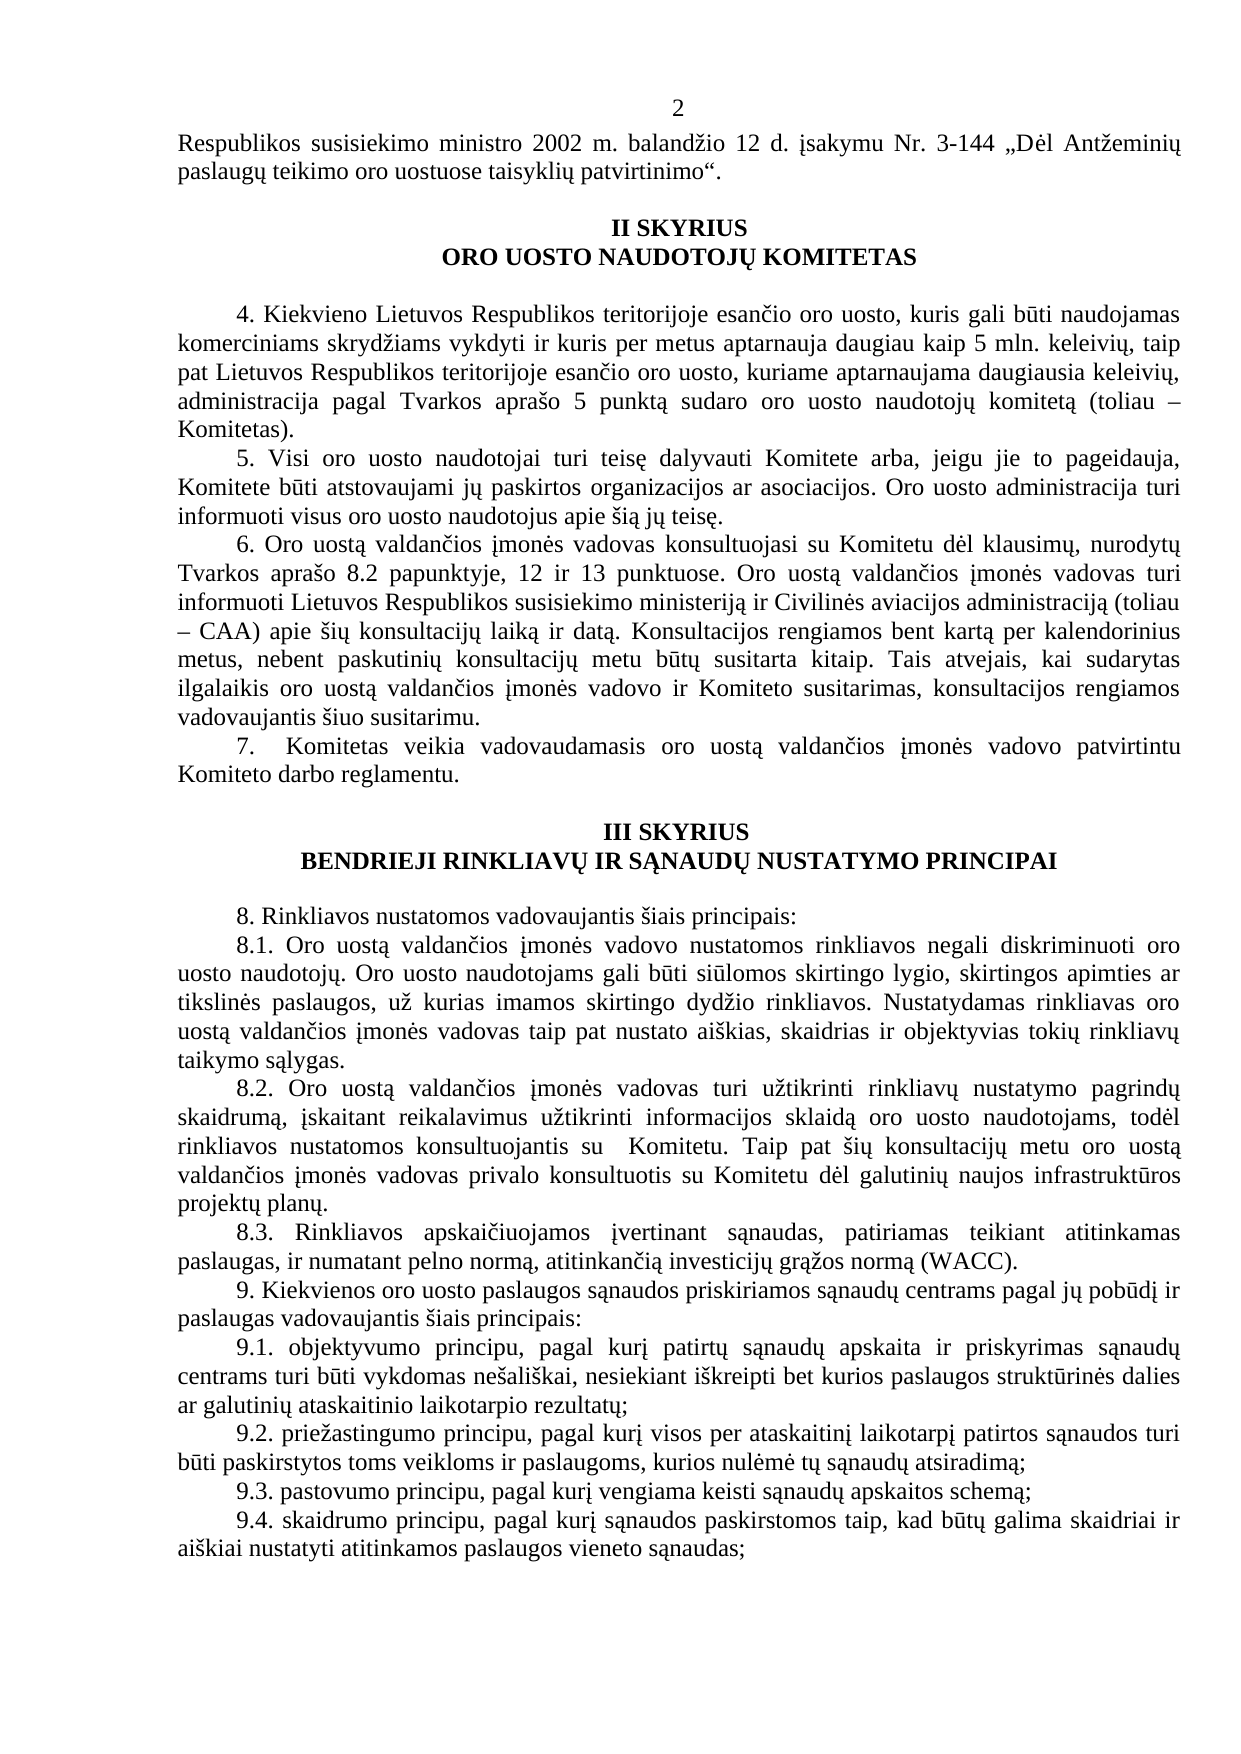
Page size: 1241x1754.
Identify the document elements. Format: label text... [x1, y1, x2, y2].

text 8. Rinkliavos nustatomos vadovaujantis šiais principais: [177, 901, 1181, 930]
text 9. Kiekvienos oro uosto paslaugos sąnaudos priskiriamos sąnaudų centrams pagal jų pobūdį ir paslaugas vadovaujantis šiais principais: [177, 1275, 1181, 1332]
text BENDRIEJI RINKLIAVŲ IR SĄNAUDŲ NUSTATYMO PRINCIPAI [177, 846, 1181, 874]
text 9.2. priežastingumo principu, pagal kurį visos per ataskaitinį laikotarpį patirtos sąnaudos turi būti paskirstytos toms veikloms ir paslaugoms, kurios nulėmė tų sąnaudų atsiradimą; [177, 1418, 1181, 1476]
text 4. Kiekvieno Lietuvos Respublikos teritorijoje esančio oro uosto, kuris gali būti naudojamas komerciniams skrydžiams vykdyti ir kuris per metus aptarnauja daugiau kaip 5 mln. keleivių, taip pat Lietuvos Respublikos teritorijoje esančio oro uosto, kuriame aptarnaujama daugiausia keleivių, administracija pagal Tvarkos aprašo 5 punktą sudaro oro uosto naudotojų komitetą (toliau – Komitetas). [177, 299, 1181, 443]
text 9.3. pastovumo principu, pagal kurį vengiama keisti sąnaudų apskaitos schemą; [177, 1476, 1181, 1505]
text Respublikos susisiekimo ministro 2002 m. balandžio 12 d. įsakymu Nr. 3-144 „Dėl Antžeminių paslaugų teikimo oro uostuose taisyklių patvirtinimo“. [177, 130, 1181, 184]
text 8.2. Oro uostą valdančios įmonės vadovas turi užtikrinti rinkliavų nustatymo pagrindų skaidrumą, įskaitant reikalavimus užtikrinti informacijos sklaidą oro uosto naudotojams, todėl rinkliavos nustatomos konsultuojantis su Komitetu. Taip pat šių konsultacijų metu oro uostą valdančios įmonės vadovas privalo konsultuotis su Komitetu dėl galutinių naujos infrastruktūros projektų planų. [177, 1073, 1181, 1217]
text II Skyrius [177, 213, 1181, 242]
text ORO UOSTO NAUDOTOJŲ KOMITETAS [177, 242, 1181, 271]
text III SKYRIUS [177, 817, 1181, 846]
text 7. Komitetas veikia vadovaudamasis oro uostą valdančios įmonės vadovo patvirtintu Komiteto darbo reglamentu. [177, 731, 1181, 788]
text 6. Oro uostą valdančios įmonės vadovas konsultuojasi su Komitetu dėl klausimų, nurodytų Tvarkos aprašo 8.2 papunktyje, 12 ir 13 punktuose. Oro uostą valdančios įmonės vadovas turi informuoti Lietuvos Respublikos susisiekimo ministeriją ir Civilinės aviacijos administraciją (toliau – CAA) apie šių konsultacijų laiką ir datą. Konsultacijos rengiamos bent kartą per kalendorinius metus, nebent paskutinių konsultacijų metu būtų susitarta kitaip. Tais atvejais, kai sudarytas ilgalaikis oro uostą valdančios įmonės vadovo ir Komiteto susitarimas, konsultacijos rengiamos vadovaujantis šiuo susitarimu. [177, 529, 1181, 731]
text 9.4. skaidrumo principu, pagal kurį sąnaudos paskirstomos taip, kad būtų galima skaidriai ir aiškiai nustatyti atitinkamos paslaugos vieneto sąnaudas; [177, 1505, 1181, 1562]
text 8.1. Oro uostą valdančios įmonės vadovo nustatomos rinkliavos negali diskriminuoti oro uosto naudotojų. Oro uosto naudotojams gali būti siūlomos skirtingo lygio, skirtingos apimties ar tikslinės paslaugos, už kurias imamos skirtingo dydžio rinkliavos. Nustatydamas rinkliavas oro uostą valdančios įmonės vadovas taip pat nustato aiškias, skaidrias ir objektyvias tokių rinkliavų taikymo sąlygas. [177, 930, 1181, 1073]
text 9.1. objektyvumo principu, pagal kurį patirtų sąnaudų apskaita ir priskyrimas sąnaudų centrams turi būti vykdomas nešališkai, nesiekiant iškreipti bet kurios paslaugos struktūrinės dalies ar galutinių ataskaitinio laikotarpio rezultatų; [177, 1332, 1181, 1418]
text 5. Visi oro uosto naudotojai turi teisę dalyvauti Komitete arba, jeigu jie to pageidauja, Komitete būti atstovaujami jų paskirtos organizacijos ar asociacijos. Oro uosto administracija turi informuoti visus oro uosto naudotojus apie šią jų teisę. [177, 443, 1181, 529]
text 8.3. Rinkliavos apskaičiuojamos įvertinant sąnaudas, patiriamas teikiant atitinkamas paslaugas, ir numatant pelno normą, atitinkančią investicijų grąžos normą (WACC). [177, 1217, 1181, 1275]
